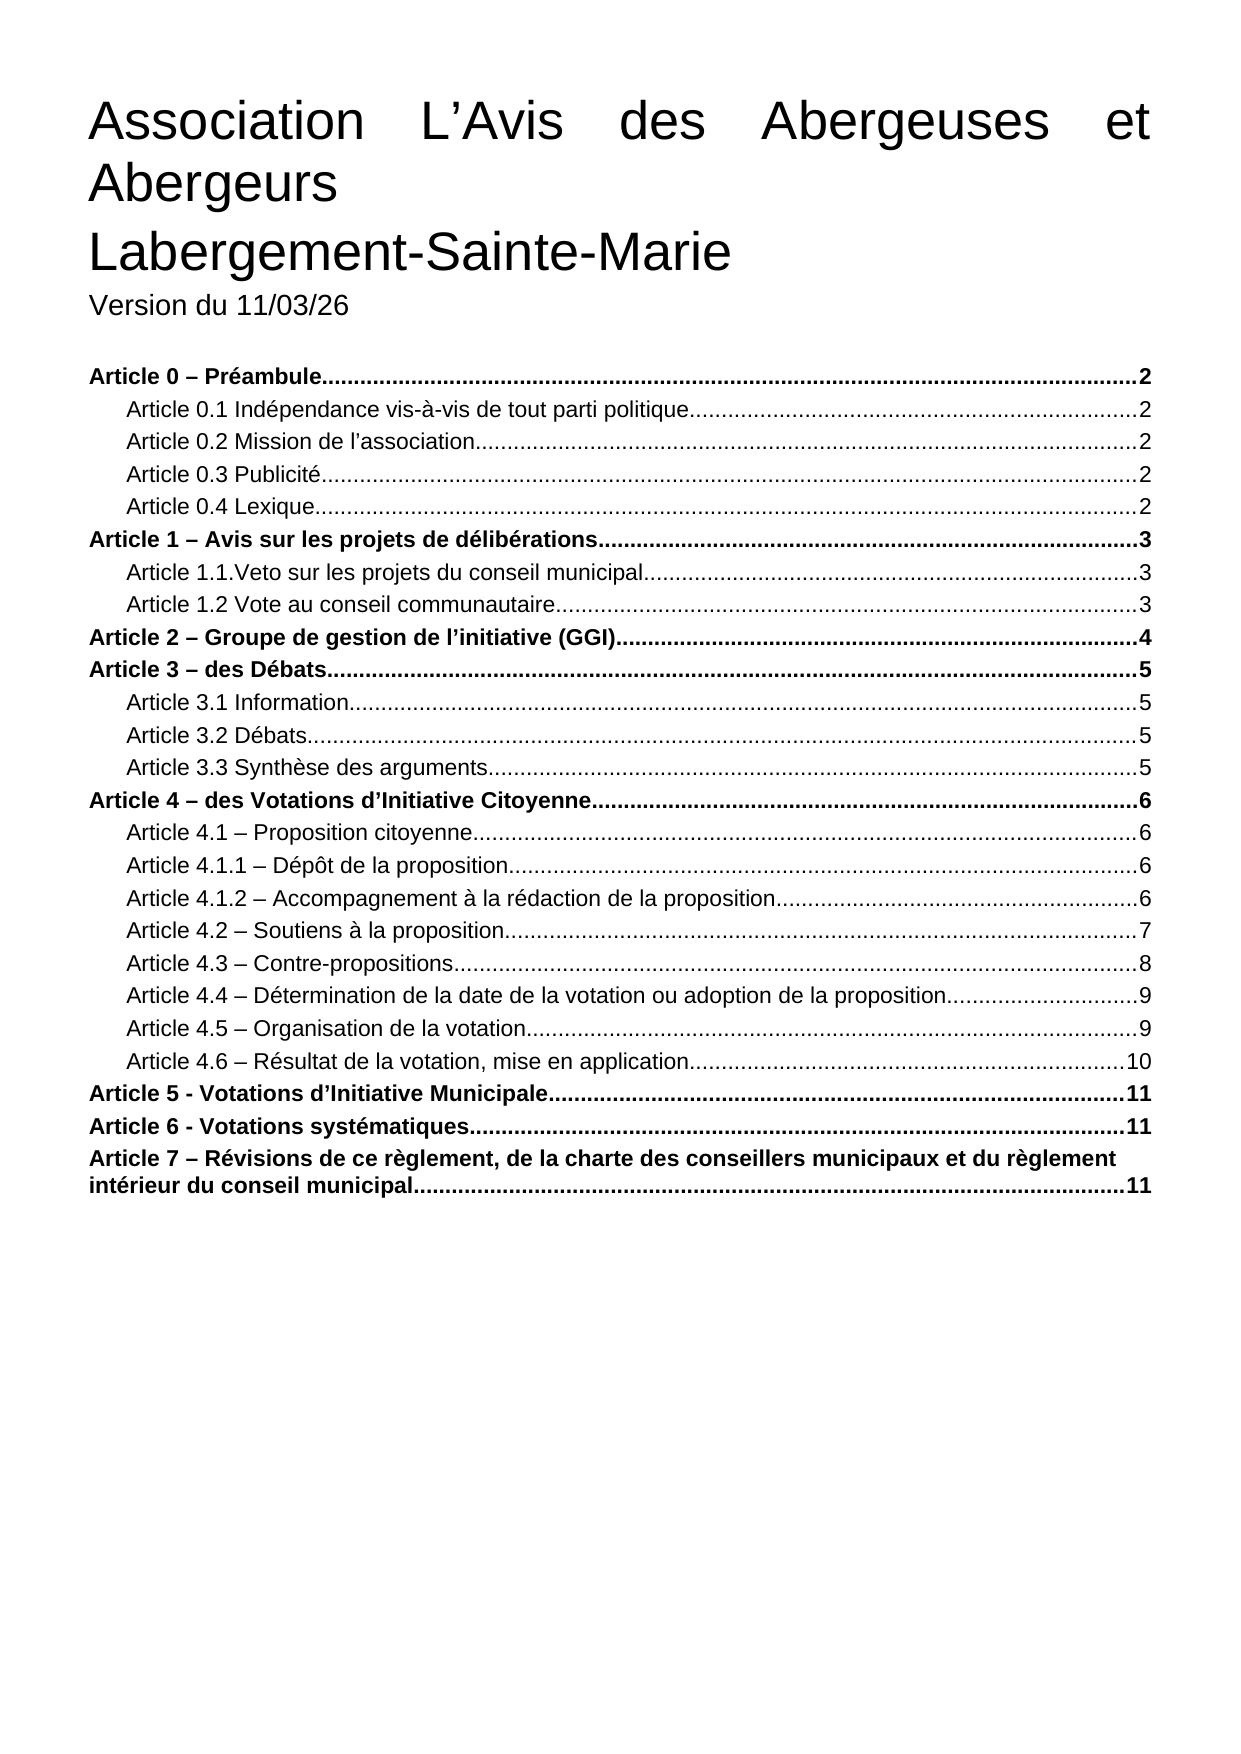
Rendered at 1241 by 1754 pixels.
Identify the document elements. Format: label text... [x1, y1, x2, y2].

text Article 0.1 Indépendance vis-à-vis de tout parti politique 2 [126, 396, 1152, 422]
text Article 4.1.2 – Accompagnement à la rédaction de la proposition 6 [126, 884, 1152, 911]
text Article 0 – Préambule 2 [88, 363, 1152, 389]
text Article 2 – Groupe de gestion de l’initiative (GGI) 4 [88, 624, 1152, 650]
text Article 0.2 Mission de l’association 2 [126, 428, 1152, 454]
text Article 1.2 Vote au conseil communautaire 3 [126, 591, 1152, 617]
text Article 3 – des Débats 5 [88, 656, 1152, 683]
text Article 4.2 – Soutiens à la proposition 7 [126, 917, 1152, 943]
text Article 4.3 – Contre-propositions 8 [126, 950, 1152, 976]
title Labergement-Sainte-Marie [88, 219, 1152, 282]
text Article 7 – Révisions de ce règlement, de la charte des conseillers municipaux et du règlement intérieur du conseil municipal 11 [88, 1145, 1152, 1198]
text Article 5 - Votations d’Initiative Municipale 11 [88, 1080, 1152, 1107]
text Article 4.6 – Résultat de la votation, mise en application 10 [126, 1048, 1152, 1074]
text Article 3.3 Synthèse des arguments 5 [126, 754, 1152, 781]
text Article 1.1.Veto sur les projets du conseil municipal 3 [126, 558, 1152, 585]
text Article 3.1 Information 5 [126, 689, 1152, 715]
title Association L’Avis des Abergeuses et Abergeurs [88, 88, 1152, 213]
text Article 0.4 Lexique 2 [126, 493, 1152, 520]
text Article 4 – des Votations d’Initiative Citoyenne 6 [88, 787, 1152, 813]
text Article 4.1 – Proposition citoyenne 6 [126, 819, 1152, 846]
text Article 3.2 Débats 5 [126, 722, 1152, 748]
text Article 1 – Avis sur les projets de délibérations 3 [88, 526, 1152, 552]
text Article 6 - Votations systématiques 11 [88, 1113, 1152, 1139]
text Article 0.3 Publicité 2 [126, 461, 1152, 487]
text Article 4.4 – Détermination de la date de la votation ou adoption de la proposition 9 [126, 982, 1152, 1009]
text Article 4.5 – Organisation de la votation 9 [126, 1015, 1152, 1041]
text Version du 11/03/26 [88, 288, 1152, 321]
text Article 4.1.1 – Dépôt de la proposition 6 [126, 852, 1152, 878]
